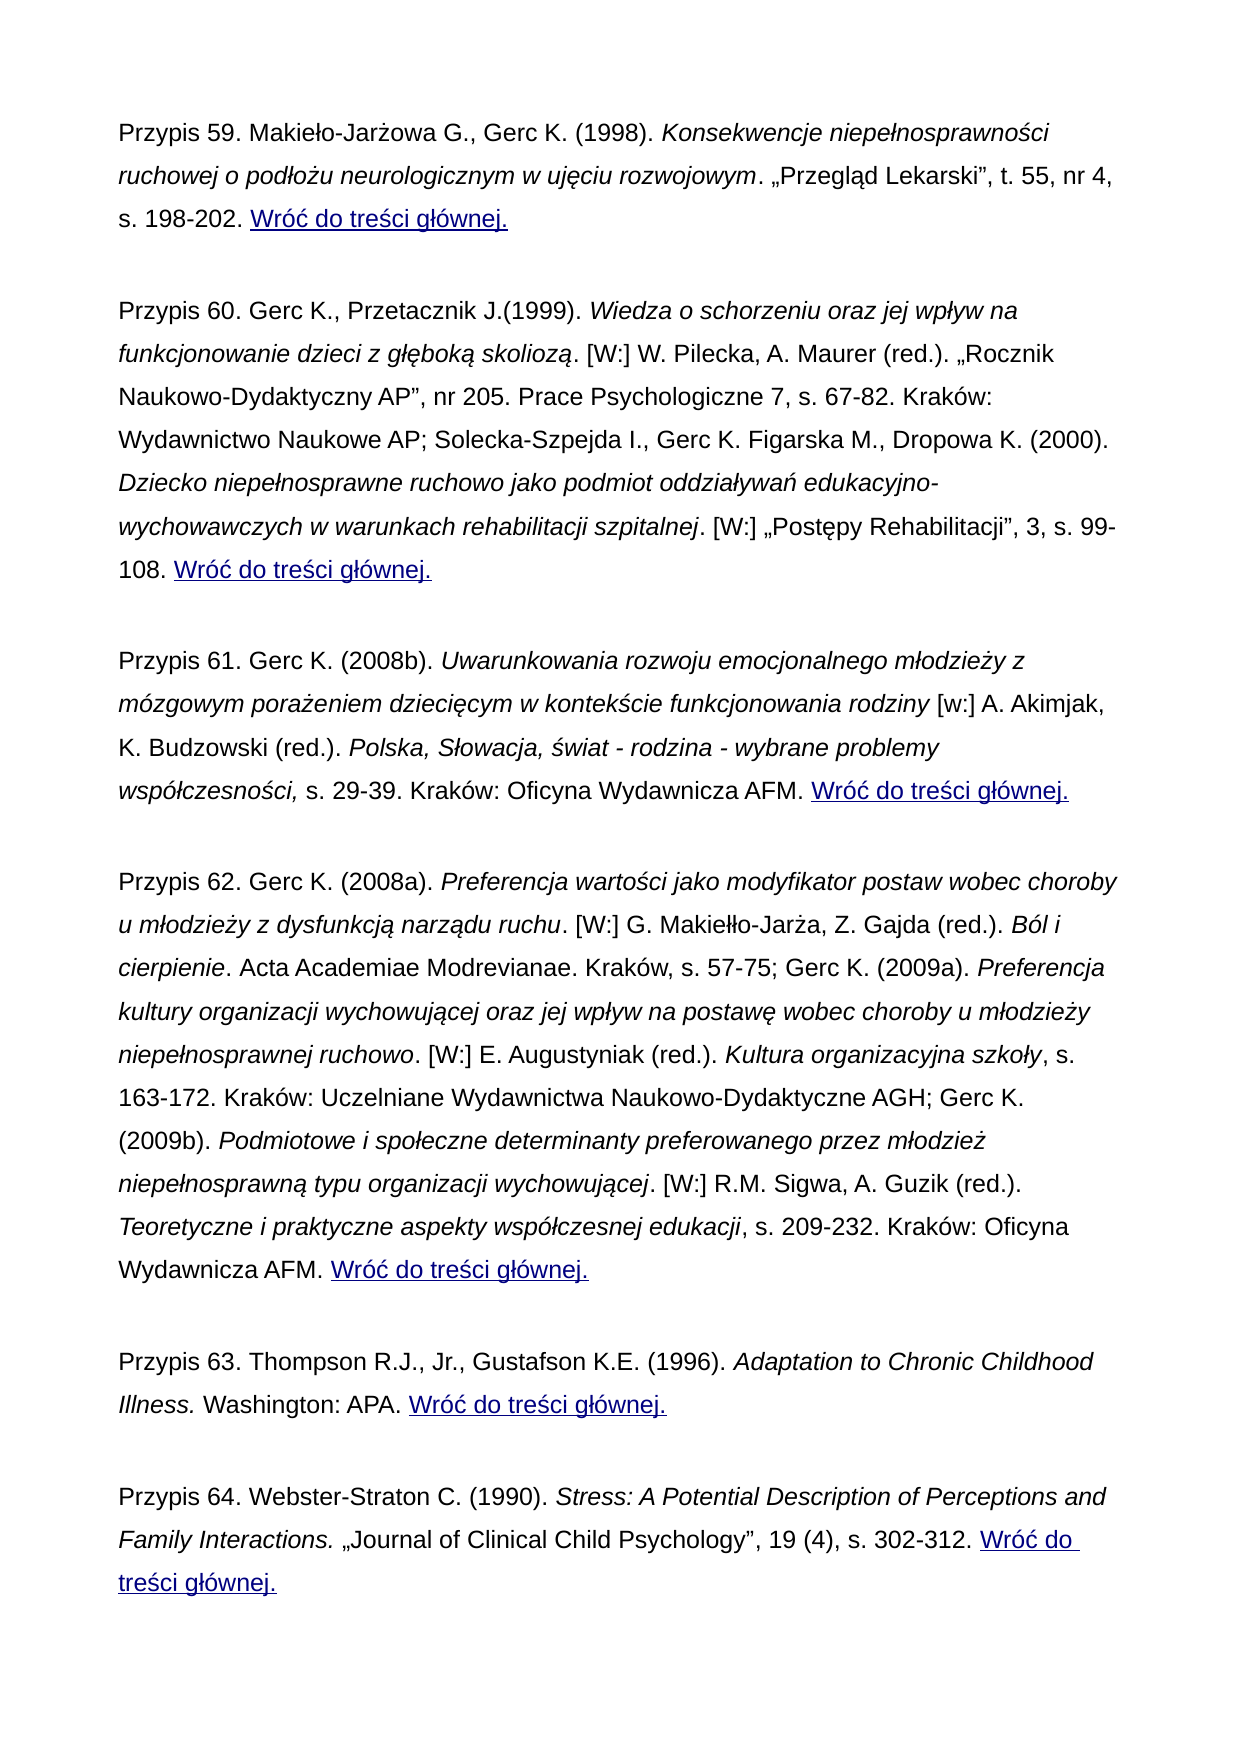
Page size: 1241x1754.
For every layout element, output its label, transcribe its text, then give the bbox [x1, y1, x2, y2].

text Przypis 62. Gerc K. (2008a). Preferencja wartości jako modyfikator postaw wobec choroby u młodzieży z dysfunkcją narządu ruchu. [W:] G. Makiełło-Jarża, Z. Gajda (red.). Ból i cierpienie. Acta Academiae Modrevianae. Kraków, s. 57-75; Gerc K. (2009a). Preferencja kultury organizacji wychowującej oraz jej wpływ na postawę wobec choroby u młodzieży niepełnosprawnej ruchowo. [W:] E. Augustyniak (red.). Kultura organizacyjna szkoły, s. 163-172. Kraków: Uczelniane Wydawnictwa Naukowo-Dydaktyczne AGH; Gerc K. (2009b). Podmiotowe i społeczne determinanty preferowanego przez młodzież niepełnosprawną typu organizacji wychowującej. [W:] R.M. Sigwa, A. Guzik (red.). Teoretyczne i praktyczne aspekty współczesnej edukacji, s. 209-232. Kraków: Oficyna Wydawnicza AFM. Wróć do treści głównej. [118, 867, 1122, 1284]
text Przypis 61. Gerc K. (2008b). Uwarunkowania rozwoju emocjonalnego młodzieży z mózgowym porażeniem dziecięcym w kontekście funkcjonowania rodziny [w:] A. Akimjak, K. Budzowski (red.). Polska, Słowacja, świat - rodzina - wybrane problemy współczesności, s. 29-39. Kraków: Oficyna Wydawnicza AFM. Wróć do treści głównej. [118, 646, 1122, 804]
text Przypis 64. Webster-Straton C. (1990). Stress: A Potential Description of Perceptions and Family Interactions. „Journal of Clinical Child Psychology”, 19 (4), s. 302-312. Wróć do treści głównej. [118, 1482, 1122, 1597]
text Przypis 60. Gerc K., Przetacznik J.(1999). Wiedza o schorzeniu oraz jej wpływ na funkcjonowanie dzieci z głęboką skoliozą. [W:] W. Pilecka, A. Maurer (red.). „Rocznik Naukowo-Dydaktyczny AP”, nr 205. Prace Psychologiczne 7, s. 67-82. Kraków: Wydawnictwo Naukowe AP; Solecka-Szpejda I., Gerc K. Figarska M., Dropowa K. (2000). Dziecko niepełnosprawne ruchowo jako podmiot oddziaływań edukacyjno-wychowawczych w warunkach rehabilitacji szpitalnej. [W:] „Postępy Rehabilitacji”, 3, s. 99-108. Wróć do treści głównej. [118, 296, 1122, 583]
text Przypis 63. Thompson R.J., Jr., Gustafson K.E. (1996). Adaptation to Chronic Childhood Illness. Washington: APA. Wróć do treści głównej. [118, 1347, 1122, 1419]
text Przypis 59. Makieło-Jarżowa G., Gerc K. (1998). Konsekwencje niepełnosprawności ruchowej o podłożu neurologicznym w ujęciu rozwojowym. „Przegląd Lekarski”, t. 55, nr 4, s. 198-202. Wróć do treści głównej. [118, 118, 1122, 233]
